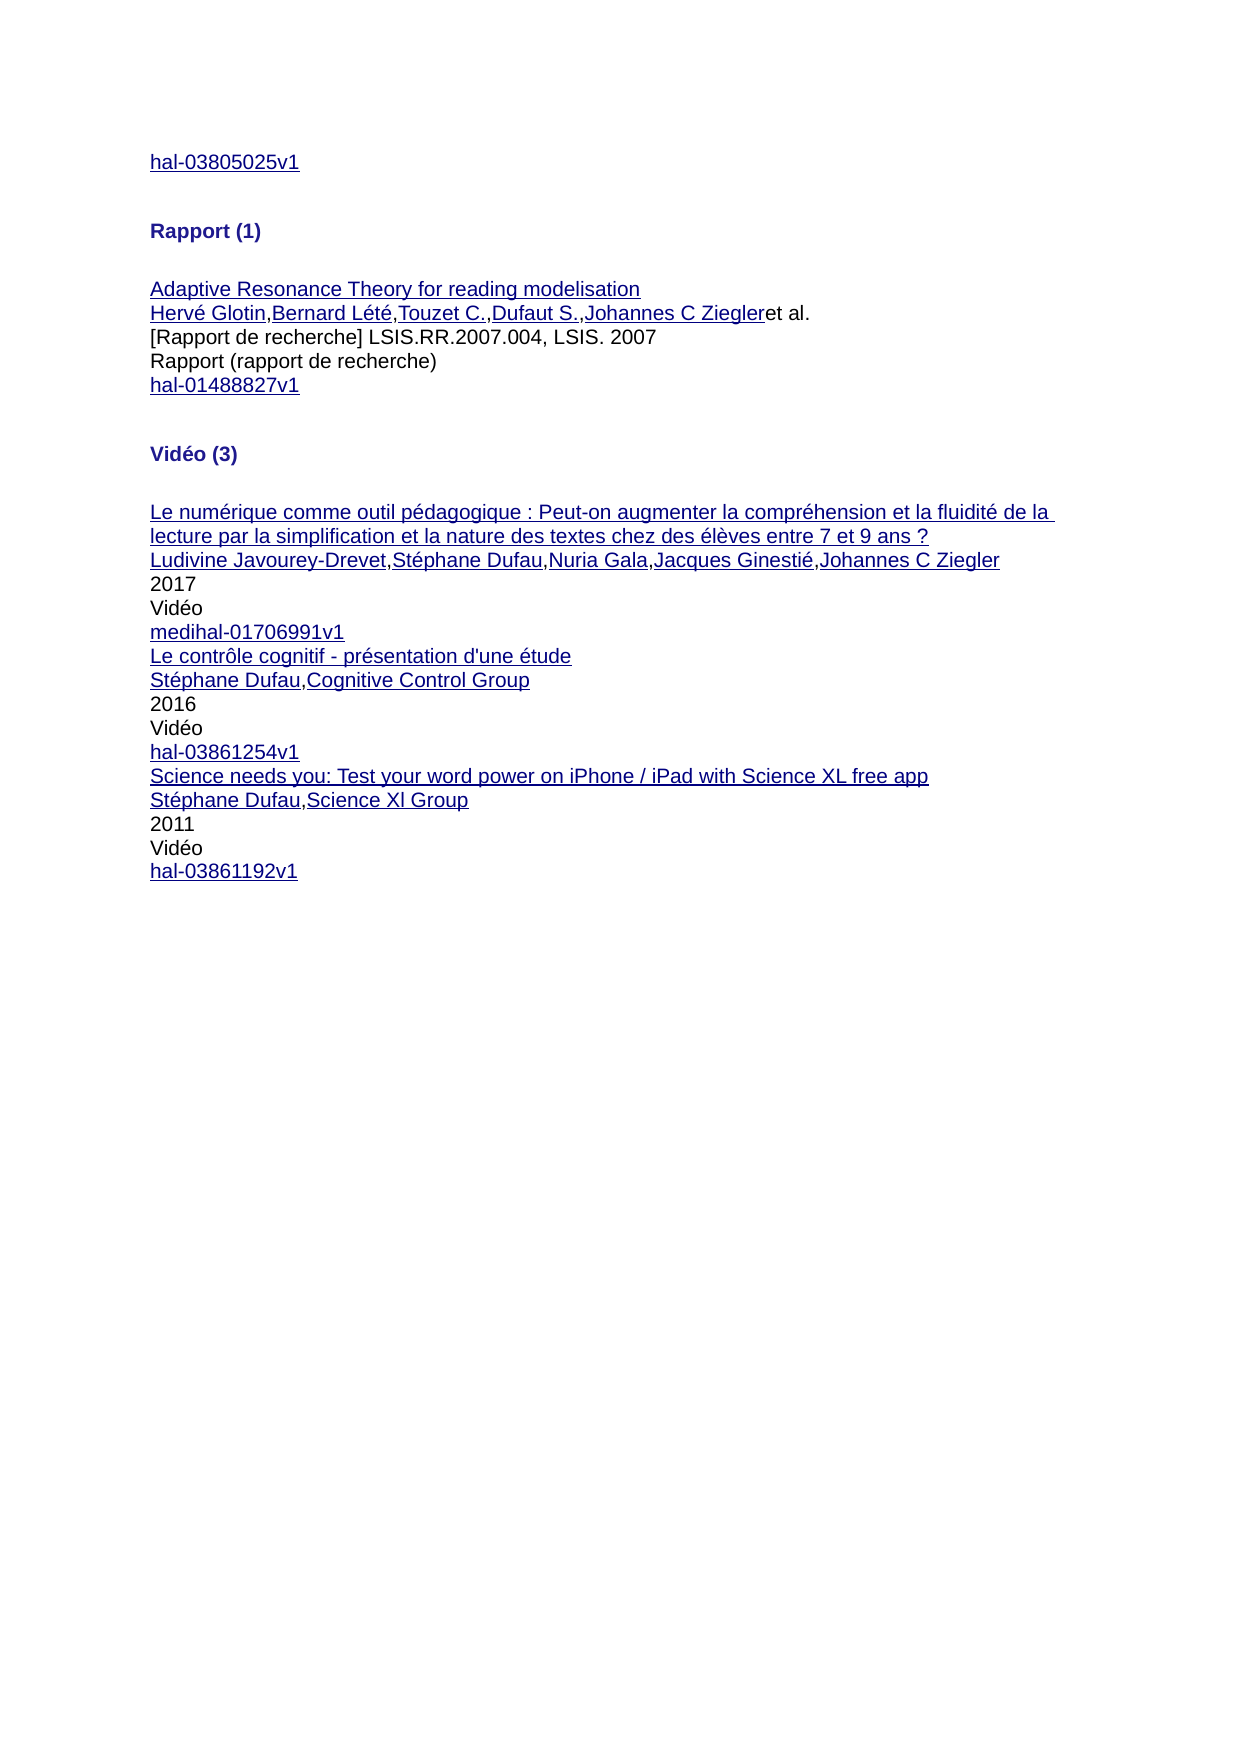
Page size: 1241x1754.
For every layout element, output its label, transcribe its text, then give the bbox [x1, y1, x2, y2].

table_cell Science needs you: Test your word power on iPhone / iPad with Science XL free app Stéphane Dufau,Science Xl Group 2011 Vidéo hal-03861192v1 [150, 764, 1090, 883]
subtitle Rapport (1) [150, 219, 1090, 243]
table_cell Le contrôle cognitif - présentation d'une étude Stéphane Dufau,Cognitive Control Group 2016 Vidéo hal-03861254v1 [150, 644, 1090, 763]
table_header Adaptive Resonance Theory for reading modelisation Hervé Glotin,Bernard Lété,Touzet C.,Dufaut S.,Johannes C Ziegleret al. [Rapport de recherche] LSIS.RR.2007.004, LSIS. 2007 Rapport (rapport de recherche) hal-01488827v1 [150, 277, 1090, 397]
table_header Le numérique comme outil pédagogique : Peut-on augmenter la compréhension et la fluidité de la lecture par la simplification et la nature des textes chez des élèves entre 7 et 9 ans ? Ludivine Javourey-Drevet,Stéphane Dufau,Nuria Gala,Jacques Ginestié,Johannes C Ziegler 2017 Vidéo medihal-01706991v1 [150, 500, 1090, 644]
subtitle Vidéo (3) [150, 442, 1090, 466]
table_cell hal-03805025v1 [150, 150, 1090, 174]
